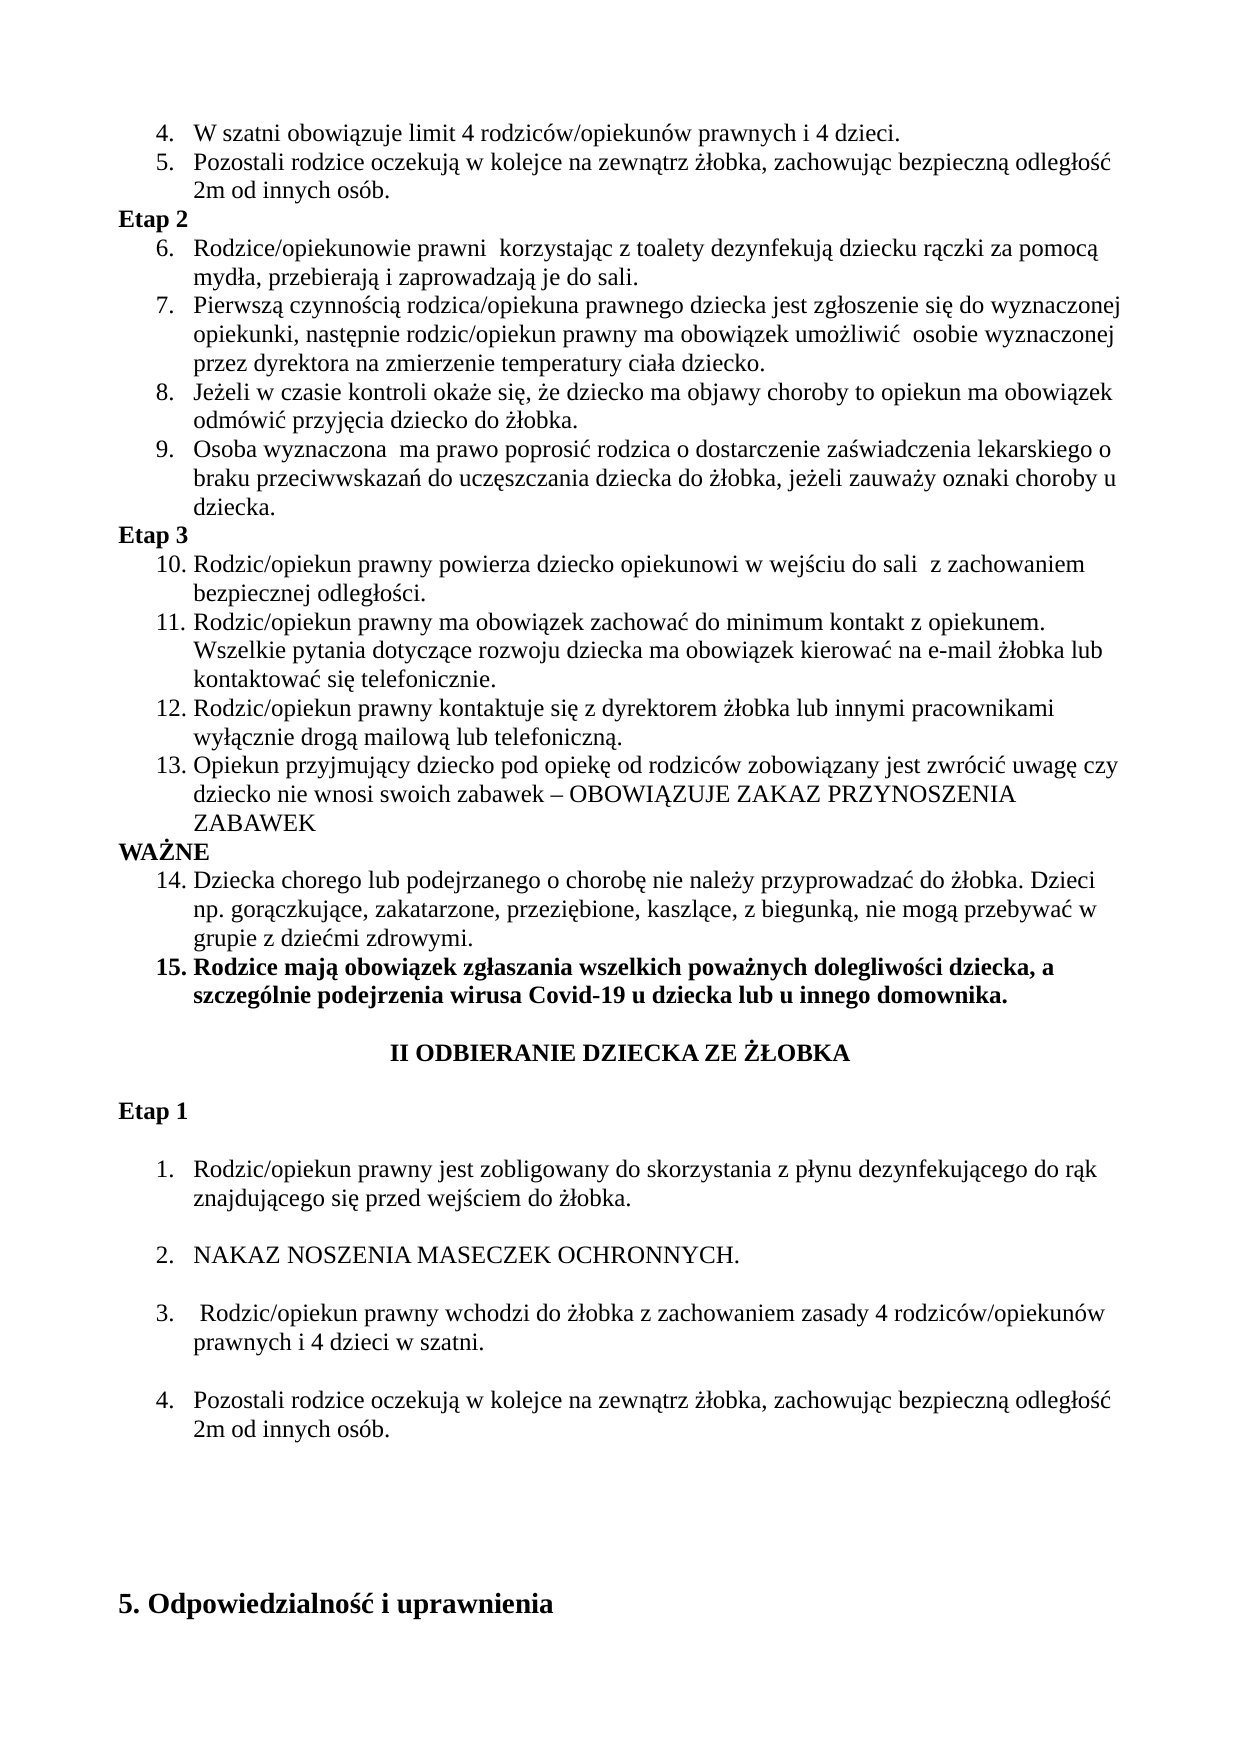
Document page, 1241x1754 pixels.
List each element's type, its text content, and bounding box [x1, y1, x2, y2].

list Opiekun przyjmujący dziecko pod opiekę od rodziców zobowiązany jest zwrócić uwagę czy dziecko nie wnosi swoich zabawek – OBOWIĄZUJE ZAKAZ PRZYNOSZENIA ZABAWEK [156, 751, 1122, 837]
list Rodzic/opiekun prawny kontaktuje się z dyrektorem żłobka lub innymi pracownikami wyłącznie drogą mailową lub telefoniczną. [156, 693, 1122, 751]
text Etap 3 [118, 521, 1122, 549]
list Rodzice/opiekunowie prawni korzystając z toalety dezynfekują dziecku rączki za pomocą mydła, przebierają i zaprowadzają je do sali. [156, 233, 1122, 291]
list Rodzic/opiekun prawny wchodzi do żłobka z zachowaniem zasady 4 rodziców/opiekunów prawnych i 4 dzieci w szatni. [156, 1298, 1122, 1356]
list NAKAZ NOSZENIA MASECZEK OCHRONNYCH. [156, 1241, 1122, 1269]
text II ODBIERANIE DZIECKA ZE ŻŁOBKA [118, 1038, 1122, 1067]
list Jeżeli w czasie kontroli okaże się, że dziecko ma objawy choroby to opiekun ma obowiązek odmówić przyjęcia dziecko do żłobka. [156, 377, 1122, 434]
list Pozostali rodzice oczekują w kolejce na zewnątrz żłobka, zachowując bezpieczną odległość 2m od innych osób. [156, 147, 1122, 204]
list Rodzic/opiekun prawny jest zobligowany do skorzystania z płynu dezynfekującego do rąk znajdującego się przed wejściem do żłobka. [156, 1154, 1122, 1211]
text Etap 2 [118, 204, 1122, 233]
list Pozostali rodzice oczekują w kolejce na zewnątrz żłobka, zachowując bezpieczną odległość 2m od innych osób. [156, 1385, 1122, 1443]
list Rodzic/opiekun prawny powierza dziecko opiekunowi w wejściu do sali z zachowaniem bezpiecznej odległości. [156, 549, 1122, 607]
list Dziecka chorego lub podejrzanego o chorobę nie należy przyprowadzać do żłobka. Dzieci np. gorączkujące, zakatarzone, przeziębione, kaszlące, z biegunką, nie mogą przebywać w grupie z dziećmi zdrowymi. [156, 866, 1122, 952]
text WAŻNE [118, 837, 1122, 866]
text 5. Odpowiedzialność i uprawnienia [118, 1586, 1122, 1620]
list W szatni obowiązuje limit 4 rodziców/opiekunów prawnych i 4 dzieci. [156, 118, 1122, 147]
list Osoba wyznaczona ma prawo poprosić rodzica o dostarczenie zaświadczenia lekarskiego o braku przeciwwskazań do uczęszczania dziecka do żłobka, jeżeli zauważy oznaki choroby u dziecka. [156, 434, 1122, 521]
list Pierwszą czynnością rodzica/opiekuna prawnego dziecka jest zgłoszenie się do wyznaczonej opiekunki, następnie rodzic/opiekun prawny ma obowiązek umożliwić osobie wyznaczonej przez dyrektora na zmierzenie temperatury ciała dziecko. [156, 291, 1122, 377]
list Rodzic/opiekun prawny ma obowiązek zachować do minimum kontakt z opiekunem. Wszelkie pytania dotyczące rozwoju dziecka ma obowiązek kierować na e-mail żłobka lub kontaktować się telefonicznie. [156, 607, 1122, 693]
list Rodzice mają obowiązek zgłaszania wszelkich poważnych dolegliwości dziecka, a szczególnie podejrzenia wirusa Covid-19 u dziecka lub u innego domownika. [156, 952, 1122, 1009]
text Etap 1 [118, 1096, 1122, 1125]
